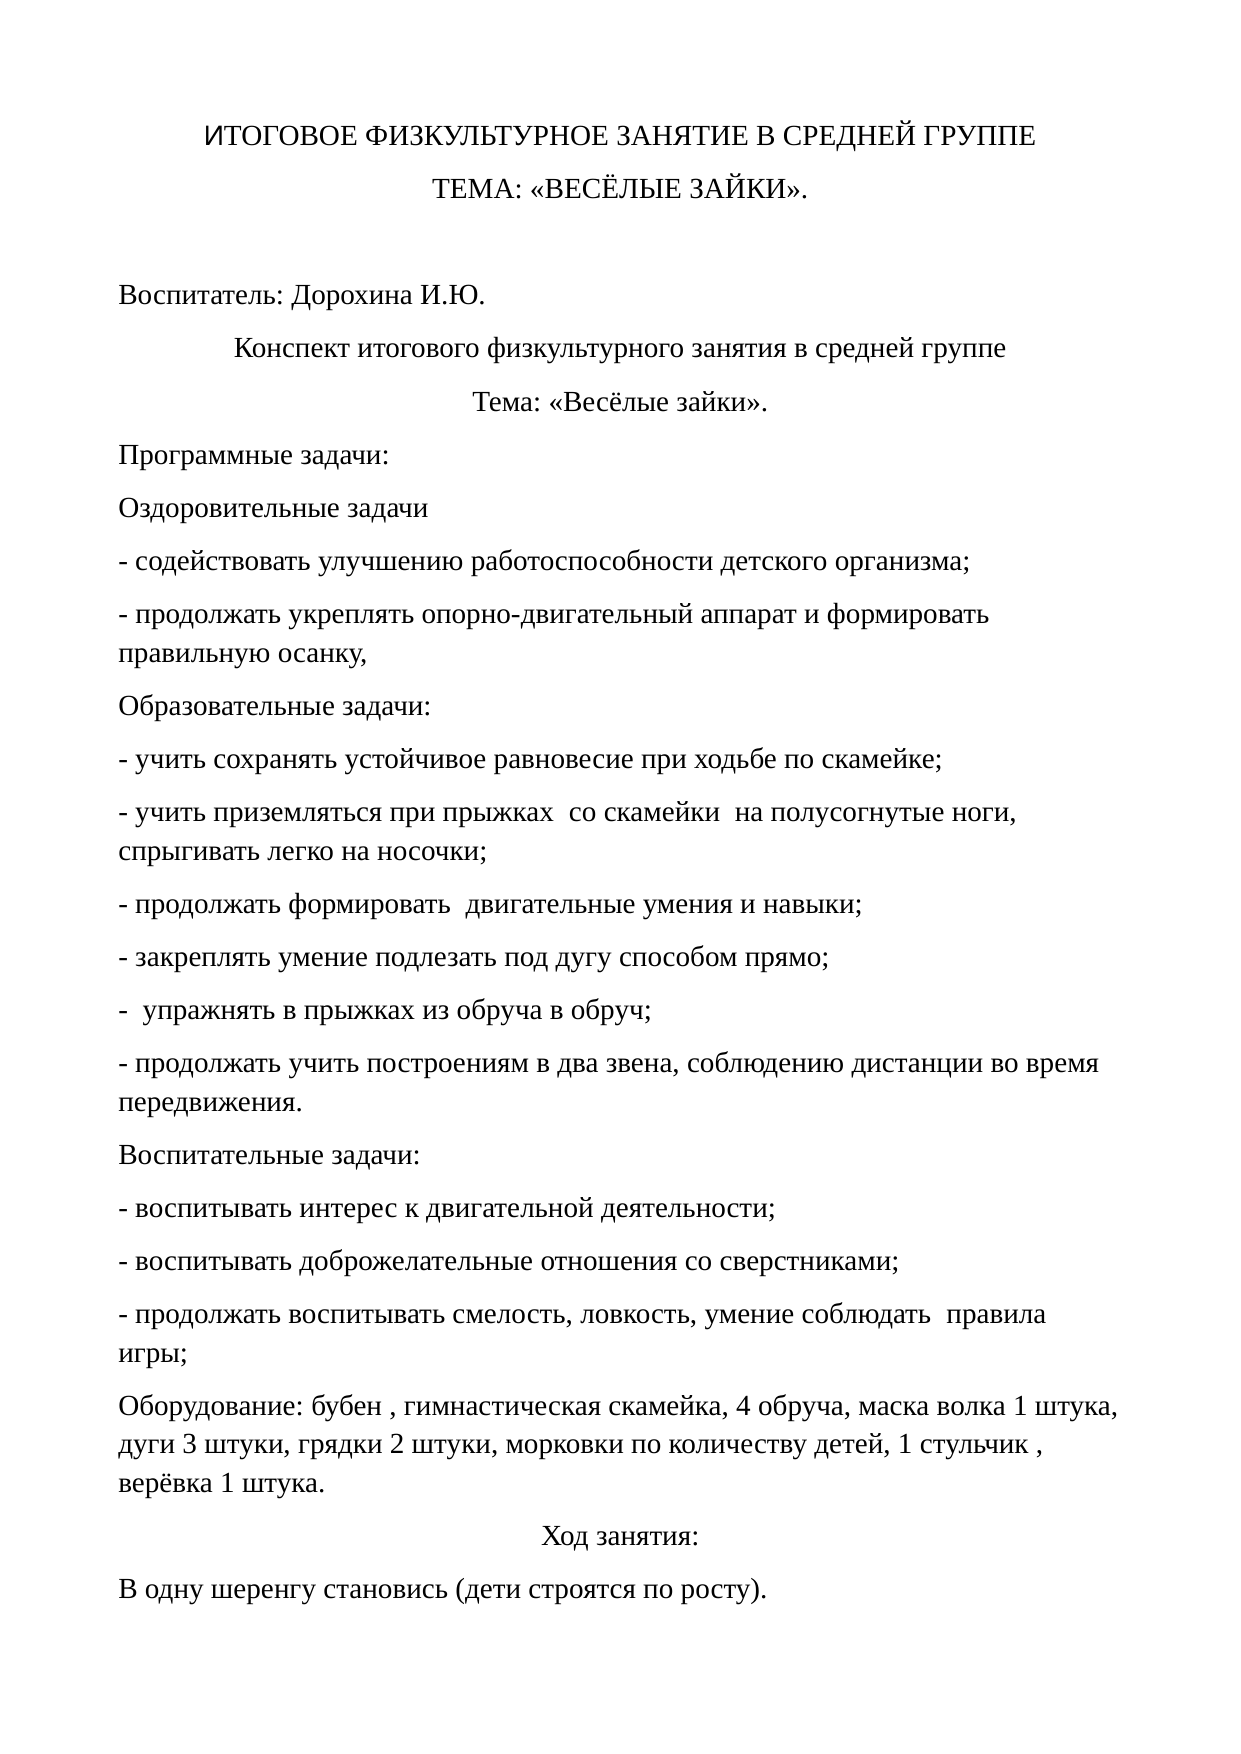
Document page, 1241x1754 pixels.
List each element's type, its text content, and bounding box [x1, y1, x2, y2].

text ИТОГОВОЕ ФИЗКУЛЬТУРНОЕ ЗАНЯТИЕ В СРЕДНЕЙ ГРУППЕ [118, 118, 1122, 152]
text Тема: «Весёлые зайки». [118, 384, 1122, 417]
text Образовательные задачи: [118, 688, 1122, 721]
text Конспект итогового физкультурного занятия в средней группе [118, 331, 1122, 364]
text ТЕМА: «ВЕСЁЛЫЕ ЗАЙКИ». [118, 171, 1122, 205]
text - учить приземляться при прыжках со скамейки на полусогнутые ноги, спрыгивать легко на носочки; [118, 794, 1122, 866]
text Ход занятия: [118, 1518, 1122, 1552]
text В одну шеренгу становись (дети строятся по росту). [118, 1571, 1122, 1605]
text Воспитатель: Дорохина И.Ю. [118, 277, 1122, 311]
text - продолжать формировать двигательные умения и навыки; [118, 886, 1122, 919]
text Оборудование: бубен , гимнастическая скамейка, 4 обруча, маска волка 1 штука, дуги 3 штуки, грядки 2 штуки, морковки по количеству детей, 1 стульчик , верёвка 1 штука. [118, 1388, 1122, 1498]
text Воспитательные задачи: [118, 1137, 1122, 1170]
text - учить сохранять устойчивое равновесие при ходьбе по скамейке; [118, 741, 1122, 774]
text Оздоровительные задачи [118, 490, 1122, 523]
text - воспитывать доброжелательные отношения со сверстниками; [118, 1243, 1122, 1277]
text - содействовать улучшению работоспособности детского организма; [118, 543, 1122, 577]
text - упражнять в прыжках из обруча в обруч; [118, 992, 1122, 1026]
text Программные задачи: [118, 437, 1122, 470]
text - продолжать учить построениям в два звена, соблюдению дистанции во время передвижения. [118, 1045, 1122, 1117]
text - воспитывать интерес к двигательной деятельности; [118, 1190, 1122, 1223]
text - продолжать укреплять опорно-двигательный аппарат и формировать правильную осанку, [118, 596, 1122, 668]
text - закреплять умение подлезать под дугу способом прямо; [118, 939, 1122, 972]
text - продолжать воспитывать смелость, ловкость, умение соблюдать правила игры; [118, 1296, 1122, 1368]
